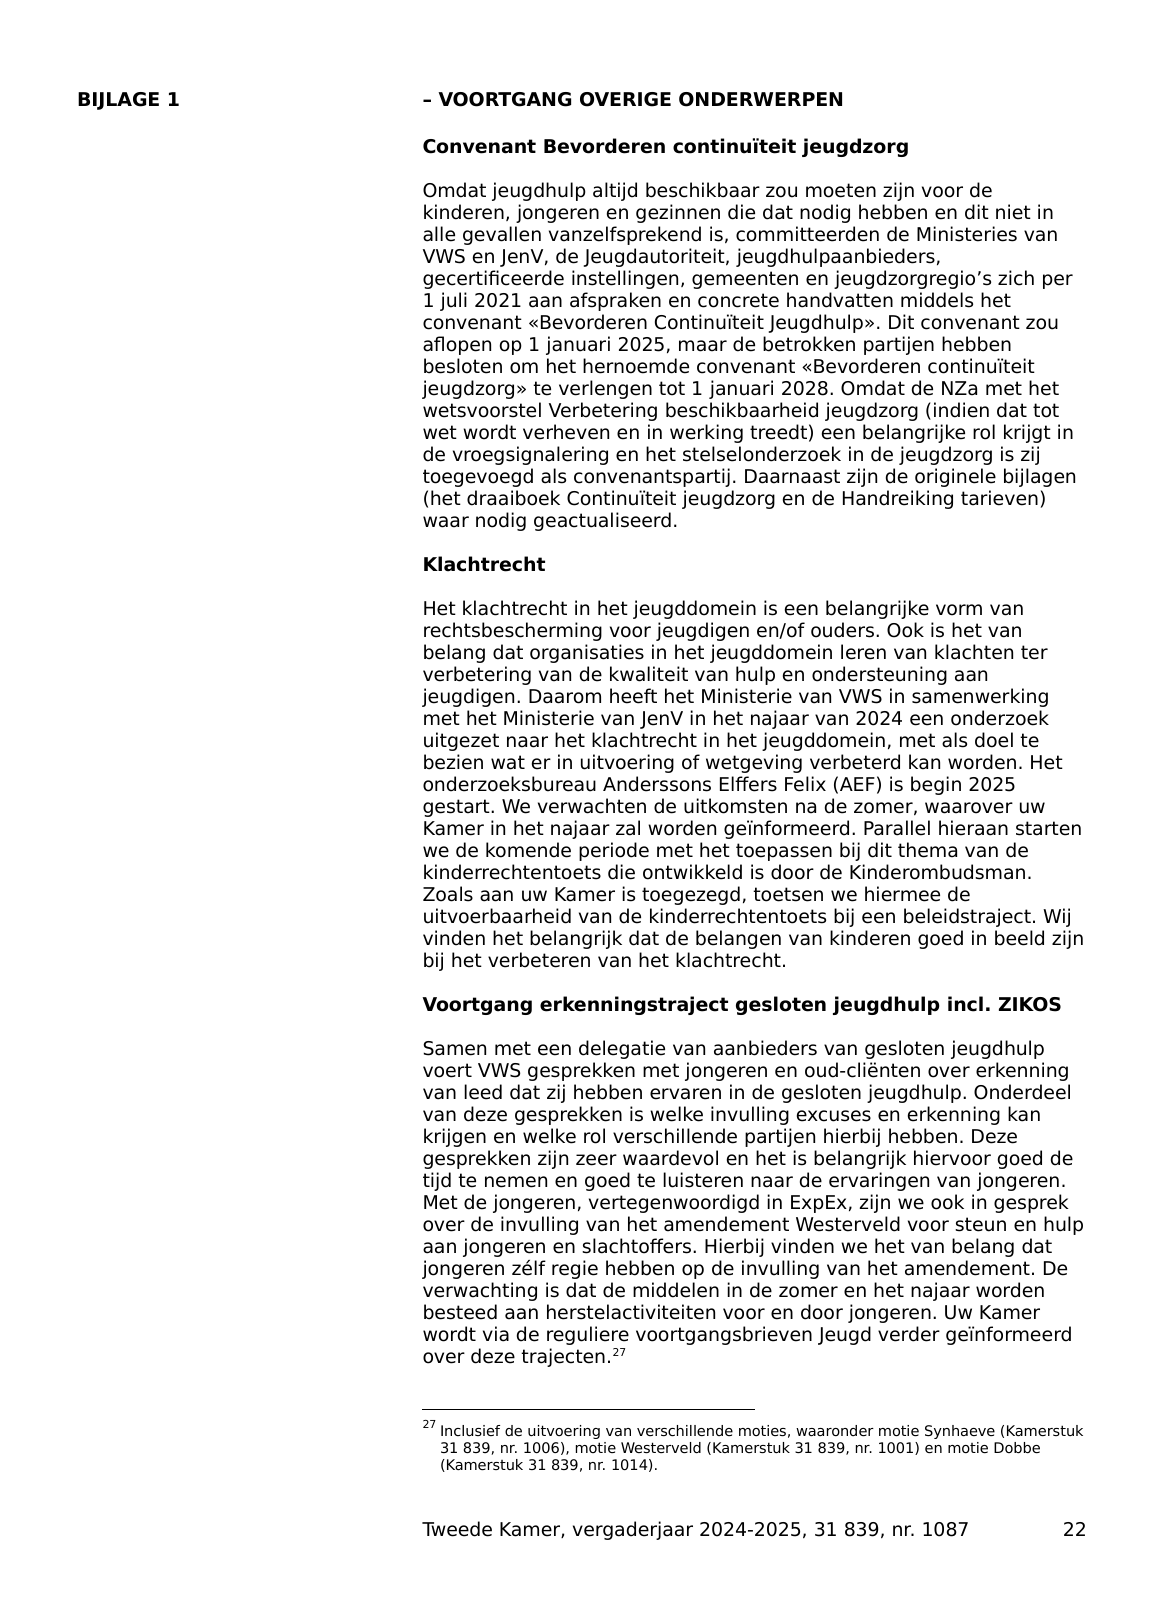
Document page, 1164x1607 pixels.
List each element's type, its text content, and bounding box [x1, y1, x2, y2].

text Omdat jeugdhulp altijd beschikbaar zou moeten zijn voor de kinderen, jongeren en gezinnen die dat nodig hebben en dit niet in alle gevallen vanzelfsprekend is, committeerden de Ministeries van VWS en JenV, de Jeugdautoriteit, jeugdhulpaanbieders, gecertificeerde instellingen, gemeenten en jeugdzorgregio’s zich per 1 juli 2021 aan afspraken en concrete handvatten middels het convenant «Bevorderen Continuïteit Jeugdhulp». Dit convenant zou aflopen op 1 januari 2025, maar de betrokken partijen hebben besloten om het hernoemde convenant «Bevorderen continuïteit jeugdzorg» te verlengen tot 1 januari 2028. Omdat de NZa met het wetsvoorstel Verbetering beschikbaarheid jeugdzorg (indien dat tot wet wordt verheven en in werking treedt) een belangrijke rol krijgt in de vroegsignalering en het stelselonderzoek in de jeugdzorg is zij toegevoegd als convenantspartij. Daarnaast zijn de originele bijlagen (het draaiboek Continuïteit jeugdzorg en de Handreiking tarieven) waar nodig geactualiseerd. [422, 180, 1087, 532]
text Inclusief de uitvoering van verschillende moties, waaronder motie Synhaeve (Kamerstuk 31 839, nr. 1006), motie Westerveld (Kamerstuk 31 839, nr. 1001) en motie Dobbe (Kamerstuk 31 839, nr. 1014). [422, 1418, 1087, 1474]
subtitle Klachtrecht [422, 554, 1087, 576]
subtitle Voortgang erkenningstraject gesloten jeugdhulp incl. ZIKOS [422, 994, 1087, 1016]
subtitle BIJLAGE 1 – VOORTGANG OVERIGE ONDERWERPEN [77, 89, 1087, 111]
text Het klachtrecht in het jeugddomein is een belangrijke vorm van rechtsbescherming voor jeugdigen en/of ouders. Ook is het van belang dat organisaties in het jeugddomein leren van klachten ter verbetering van de kwaliteit van hulp en ondersteuning aan jeugdigen. Daarom heeft het Ministerie van VWS in samenwerking met het Ministerie van JenV in het najaar van 2024 een onderzoek uitgezet naar het klachtrecht in het jeugddomein, met als doel te bezien wat er in uitvoering of wetgeving verbeterd kan worden. Het onderzoeksbureau Anderssons Elffers Felix (AEF) is begin 2025 gestart. We verwachten de uitkomsten na de zomer, waarover uw Kamer in het najaar zal worden geïnformeerd. Parallel hieraan starten we de komende periode met het toepassen bij dit thema van de kinderrechtentoets die ontwikkeld is door de Kinderombudsman. Zoals aan uw Kamer is toegezegd, toetsen we hiermee de uitvoerbaarheid van de kinderrechtentoets bij een beleidstraject. Wij vinden het belangrijk dat de belangen van kinderen goed in beeld zijn bij het verbeteren van het klachtrecht. [422, 598, 1087, 972]
subtitle Convenant Bevorderen continuïteit jeugdzorg [422, 136, 1087, 158]
text Samen met een delegatie van aanbieders van gesloten jeugdhulp voert VWS gesprekken met jongeren en oud-cliënten over erkenning van leed dat zij hebben ervaren in de gesloten jeugdhulp. Onderdeel van deze gesprekken is welke invulling excuses en erkenning kan krijgen en welke rol verschillende partijen hierbij hebben. Deze gesprekken zijn zeer waardevol en het is belangrijk hiervoor goed de tijd te nemen en goed te luisteren naar de ervaringen van jongeren. Met de jongeren, vertegenwoordigd in ExpEx, zijn we ook in gesprek over de invulling van het amendement Westerveld voor steun en hulp aan jongeren en slachtoffers. Hierbij vinden we het van belang dat jongeren zélf regie hebben op de invulling van het amendement. De verwachting is dat de middelen in de zomer en het najaar worden besteed aan herstelactiviteiten voor en door jongeren. Uw Kamer wordt via de reguliere voortgangsbrieven Jeugd verder geïnformeerd over deze trajecten. [422, 1038, 1087, 1368]
